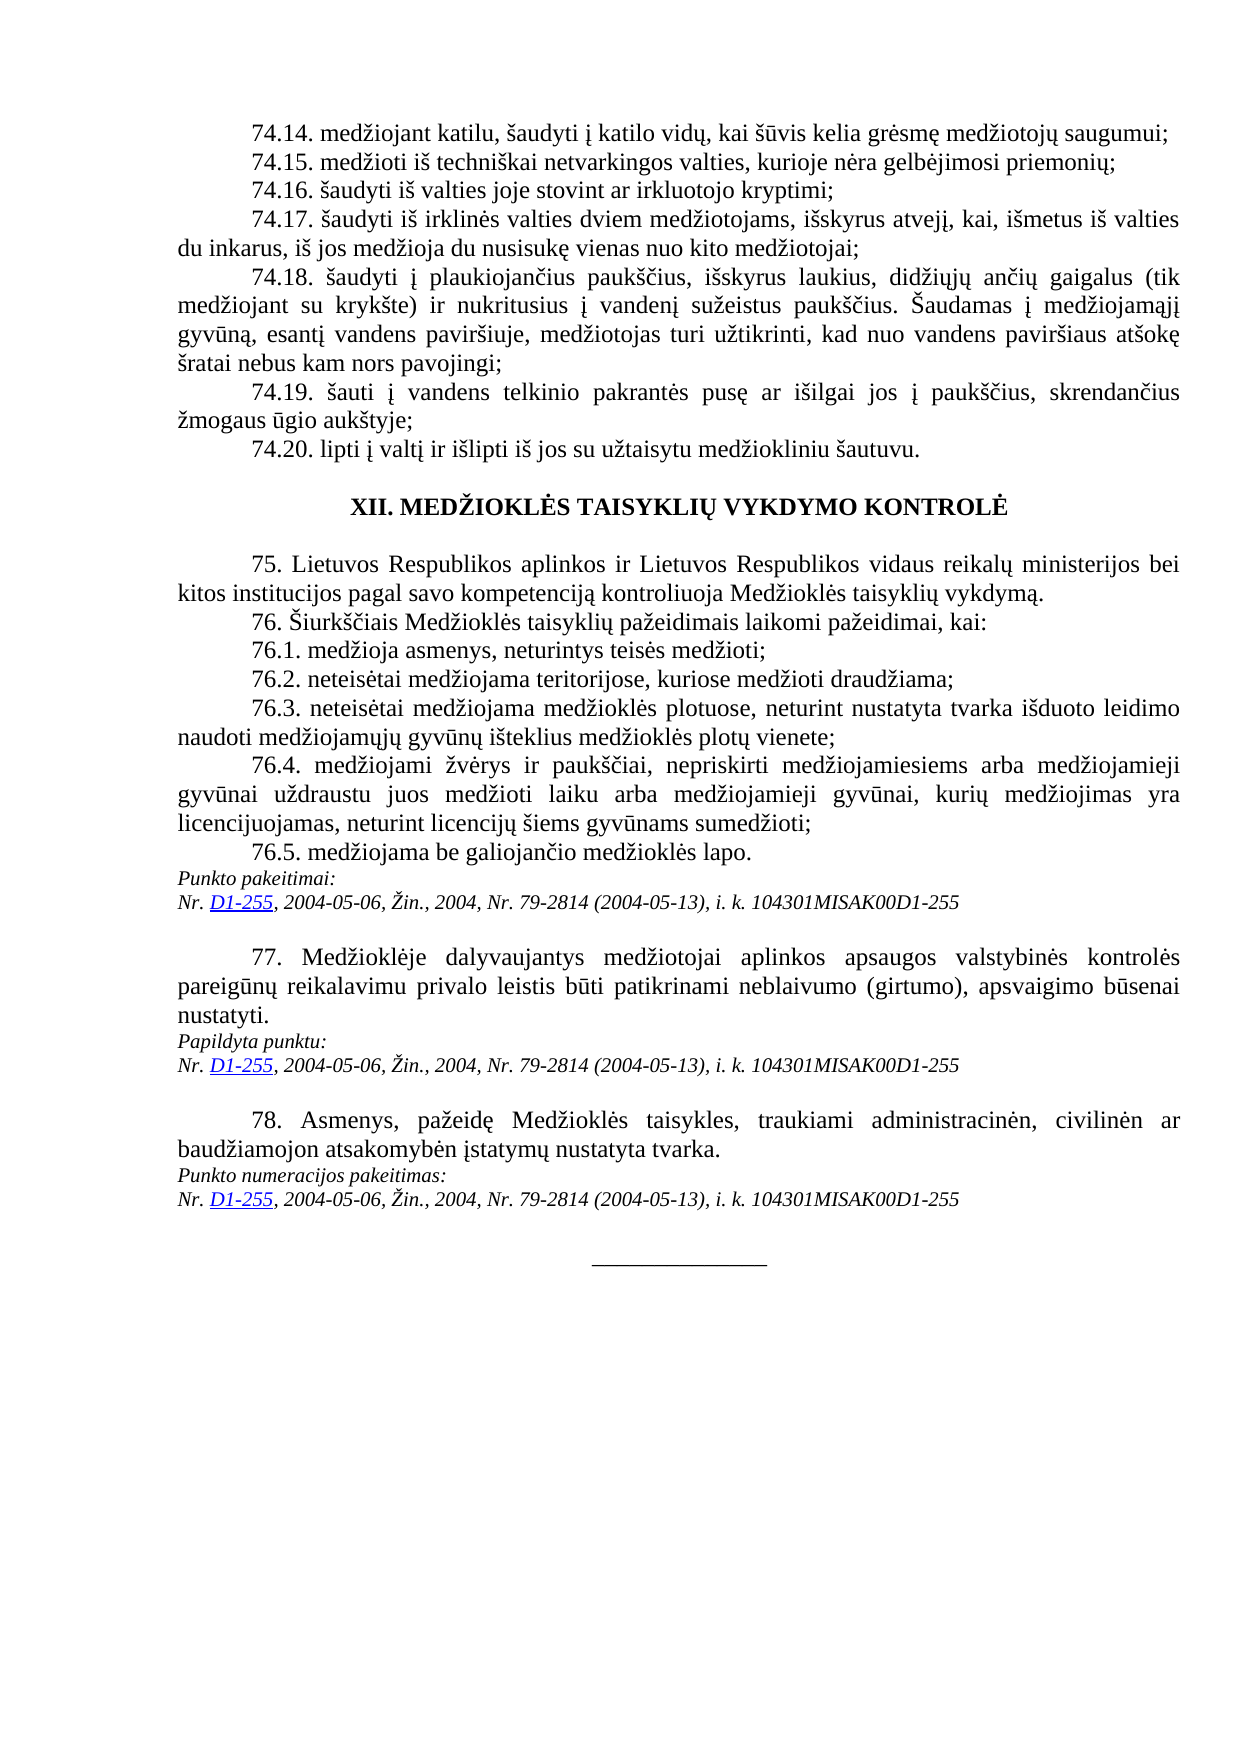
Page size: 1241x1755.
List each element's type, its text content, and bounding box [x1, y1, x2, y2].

text 74.18. šaudyti į plaukiojančius paukščius, išskyrus laukius, didžiųjų ančių gaigalus (tik medžiojant su krykšte) ir nukritusius į vandenį sužeistus paukščius. Šaudamas į medžiojamąjį gyvūną, esantį vandens paviršiuje, medžiotojas turi užtikrinti, kad nuo vandens paviršiaus atšokę šratai nebus kam nors pavojingi; [177, 262, 1181, 377]
text Nr. D1-255, 2004-05-06, Žin., 2004, Nr. 79-2814 (2004-05-13), i. k. 104301MISAK00D1-255 [177, 1187, 1181, 1211]
text 77. Medžioklėje dalyvaujantys medžiotojai aplinkos apsaugos valstybinės kontrolės pareigūnų reikalavimu privalo leistis būti patikrinami neblaivumo (girtumo), apsvaigimo būsenai nustatyti. [177, 942, 1181, 1029]
text 76.2. neteisėtai medžiojama teritorijose, kuriose medžioti draudžiama; [177, 664, 1181, 693]
text Papildyta punktu: [177, 1029, 1181, 1053]
text 74.17. šaudyti iš irklinės valties dviem medžiotojams, išskyrus atvejį, kai, išmetus iš valties du inkarus, iš jos medžioja du nusisukę vienas nuo kito medžiotojai; [177, 204, 1181, 262]
text 76.5. medžiojama be galiojančio medžioklės lapo. [177, 837, 1181, 866]
text 78. Asmenys, pažeidę Medžioklės taisykles, traukiami administracinėn, civilinėn ar baudžiamojon atsakomybėn įstatymų nustatyta tvarka. [177, 1106, 1181, 1163]
text 74.15. medžioti iš techniškai netvarkingos valties, kurioje nėra gelbėjimosi priemonių; [177, 147, 1181, 176]
text ______________ [177, 1240, 1181, 1269]
text 76.4. medžiojami žvėrys ir paukščiai, nepriskirti medžiojamiesiems arba medžiojamieji gyvūnai uždraustu juos medžioti laiku arba medžiojamieji gyvūnai, kurių medžiojimas yra licencijuojamas, neturint licencijų šiems gyvūnams sumedžioti; [177, 751, 1181, 837]
text 74.19. šauti į vandens telkinio pakrantės pusę ar išilgai jos į paukščius, skrendančius žmogaus ūgio aukštyje; [177, 377, 1181, 434]
text 75. Lietuvos Respublikos aplinkos ir Lietuvos Respublikos vidaus reikalų ministerijos bei kitos institucijos pagal savo kompetenciją kontroliuoja Medžioklės taisyklių vykdymą. [177, 549, 1181, 607]
text Nr. D1-255, 2004-05-06, Žin., 2004, Nr. 79-2814 (2004-05-13), i. k. 104301MISAK00D1-255 [177, 890, 1181, 914]
text 74.14. medžiojant katilu, šaudyti į katilo vidų, kai šūvis kelia grėsmę medžiotojų saugumui; [177, 118, 1181, 147]
text Punkto pakeitimai: [177, 866, 1181, 890]
text 74.16. šaudyti iš valties joje stovint ar irkluotojo kryptimi; [177, 176, 1181, 204]
text Nr. D1-255, 2004-05-06, Žin., 2004, Nr. 79-2814 (2004-05-13), i. k. 104301MISAK00D1-255 [177, 1053, 1181, 1077]
text 76.3. neteisėtai medžiojama medžioklės plotuose, neturint nustatyta tvarka išduoto leidimo naudoti medžiojamųjų gyvūnų išteklius medžioklės plotų vienete; [177, 693, 1181, 751]
text 76. Šiurkščiais Medžioklės taisyklių pažeidimais laikomi pažeidimai, kai: [177, 607, 1181, 636]
text Punkto numeracijos pakeitimas: [177, 1163, 1181, 1187]
text 76.1. medžioja asmenys, neturintys teisės medžioti; [177, 636, 1181, 664]
text XII. Medžioklės taisyklių vykdymo kontrolė [177, 492, 1181, 521]
text 74.20. lipti į valtį ir išlipti iš jos su užtaisytu medžiokliniu šautuvu. [177, 434, 1181, 463]
